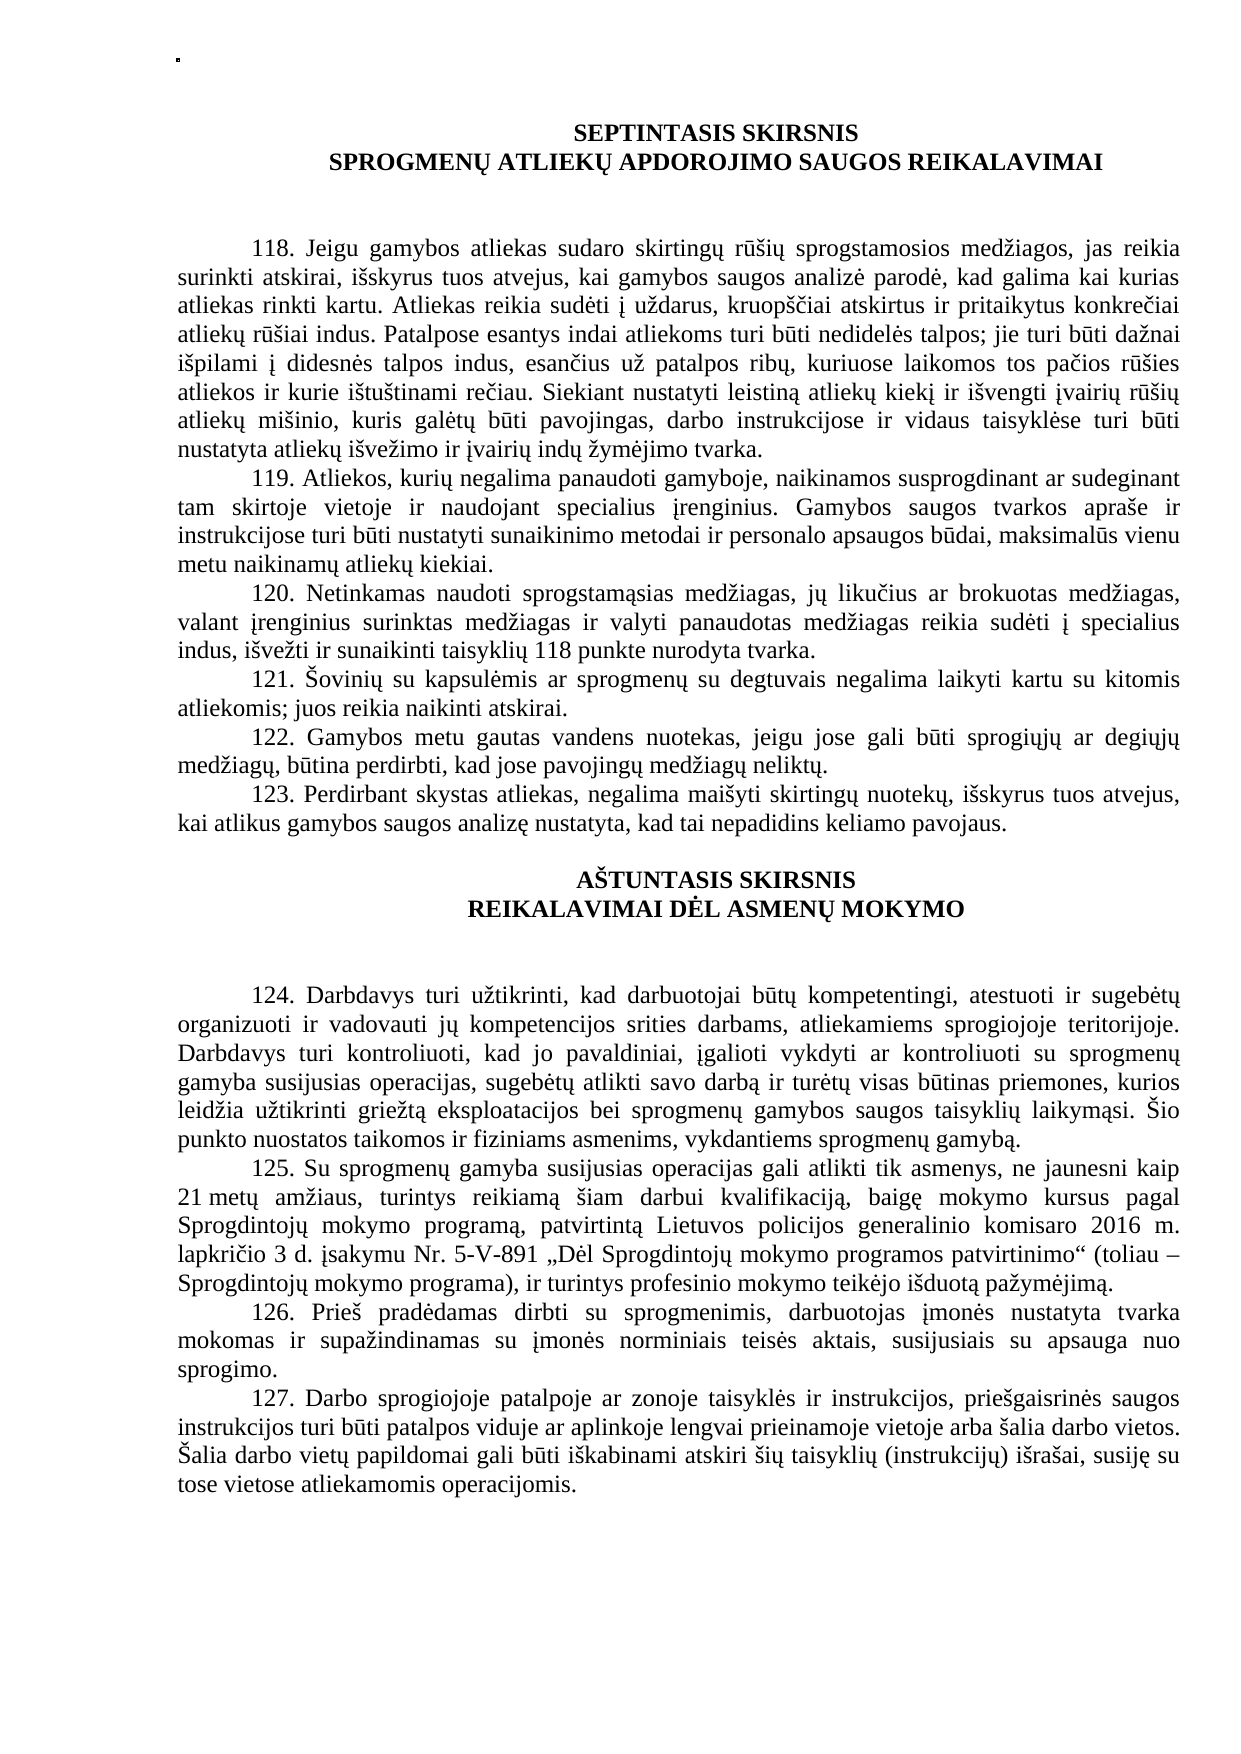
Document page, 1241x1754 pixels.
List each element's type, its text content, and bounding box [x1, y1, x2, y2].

text 123. Perdirbant skystas atliekas, negalima maišyti skirtingų nuotekų, išskyrus tuos atvejus, kai atlikus gamybos saugos analizę nustatyta, kad tai nepadidins keliamo pavojaus. [177, 779, 1181, 837]
text 124. Darbdavys turi užtikrinti, kad darbuotojai būtų kompetentingi, atestuoti ir sugebėtų organizuoti ir vadovauti jų kompetencijos srities darbams, atliekamiems sprogiojoje teritorijoje. Darbdavys turi kontroliuoti, kad jo pavaldiniai, įgalioti vykdyti ar kontroliuoti su sprogmenų gamyba susijusias operacijas, sugebėtų atlikti savo darbą ir turėtų visas būtinas priemones, kurios leidžia užtikrinti griežtą eksploatacijos bei sprogmenų gamybos saugos taisyklių laikymąsi. Šio punkto nuostatos taikomos ir fiziniams asmenims, vykdantiems sprogmenų gamybą. [177, 981, 1181, 1153]
text 126. Prieš pradėdamas dirbti su sprogmenimis, darbuotojas įmonės nustatyta tvarka mokomas ir supažindinamas su įmonės norminiais teisės aktais, susijusiais su apsauga nuo sprogimo. [177, 1297, 1181, 1383]
text 121. Šovinių su kapsulėmis ar sprogmenų su degtuvais negalima laikyti kartu su kitomis atliekomis; juos reikia naikinti atskirai. [177, 664, 1181, 722]
text REIKALAVIMAI DĖL ASMENŲ MOKYMO [177, 894, 1181, 923]
text 118. Jeigu gamybos atliekas sudaro skirtingų rūšių sprogstamosios medžiagos, jas reikia surinkti atskirai, išskyrus tuos atvejus, kai gamybos saugos analizė parodė, kad galima kai kurias atliekas rinkti kartu. Atliekas reikia sudėti į uždarus, kruopščiai atskirtus ir pritaikytus konkrečiai atliekų rūšiai indus. Patalpose esantys indai atliekoms turi būti nedidelės talpos; jie turi būti dažnai išpilami į didesnės talpos indus, esančius už patalpos ribų, kuriuose laikomos tos pačios rūšies atliekos ir kurie ištuštinami rečiau. Siekiant nustatyti leistiną atliekų kiekį ir išvengti įvairių rūšių atliekų mišinio, kuris galėtų būti pavojingas, darbo instrukcijose ir vidaus taisyklėse turi būti nustatyta atliekų išvežimo ir įvairių indų žymėjimo tvarka. [177, 233, 1181, 463]
text 125. Su sprogmenų gamyba susijusias operacijas gali atlikti tik asmenys, ne jaunesni kaip 21 metų amžiaus, turintys reikiamą šiam darbui kvalifikaciją, baigę mokymo kursus pagal Sprogdintojų mokymo programą, patvirtintą Lietuvos policijos generalinio komisaro 2016 m. lapkričio 3 d. įsakymu Nr. 5-V-891 „Dėl Sprogdintojų mokymo programos patvirtinimo“ (toliau – Sprogdintojų mokymo programa), ir turintys profesinio mokymo teikėjo išduotą pažymėjimą. [177, 1153, 1181, 1297]
text 127. Darbo sprogiojoje patalpoje ar zonoje taisyklės ir instrukcijos, priešgaisrinės saugos instrukcijos turi būti patalpos viduje ar aplinkoje lengvai prieinamoje vietoje arba šalia darbo vietos. Šalia darbo vietų papildomai gali būti iškabinami atskiri šių taisyklių (instrukcijų) išrašai, susiję su tose vietose atliekamomis operacijomis. [177, 1383, 1181, 1498]
text AŠTUNTASIS SKIRSNIS [177, 866, 1181, 894]
text SPROGMENŲ ATLIEKŲ APDOROJIMO SAUGOS REIKALAVIMAI [177, 147, 1181, 176]
text 119. Atliekos, kurių negalima panaudoti gamyboje, naikinamos susprogdinant ar sudeginant tam skirtoje vietoje ir naudojant specialius įrenginius. Gamybos saugos tvarkos apraše ir instrukcijose turi būti nustatyti sunaikinimo metodai ir personalo apsaugos būdai, maksimalūs vienu metu naikinamų atliekų kiekiai. [177, 463, 1181, 578]
text SEPTINTASIS SKIRSNIS [177, 118, 1181, 147]
text 120. Netinkamas naudoti sprogstamąsias medžiagas, jų likučius ar brokuotas medžiagas, valant įrenginius surinktas medžiagas ir valyti panaudotas medžiagas reikia sudėti į specialius indus, išvežti ir sunaikinti taisyklių 118 punkte nurodyta tvarka. [177, 578, 1181, 664]
text 122. Gamybos metu gautas vandens nuotekas, jeigu jose gali būti sprogiųjų ar degiųjų medžiagų, būtina perdirbti, kad jose pavojingų medžiagų neliktų. [177, 722, 1181, 779]
